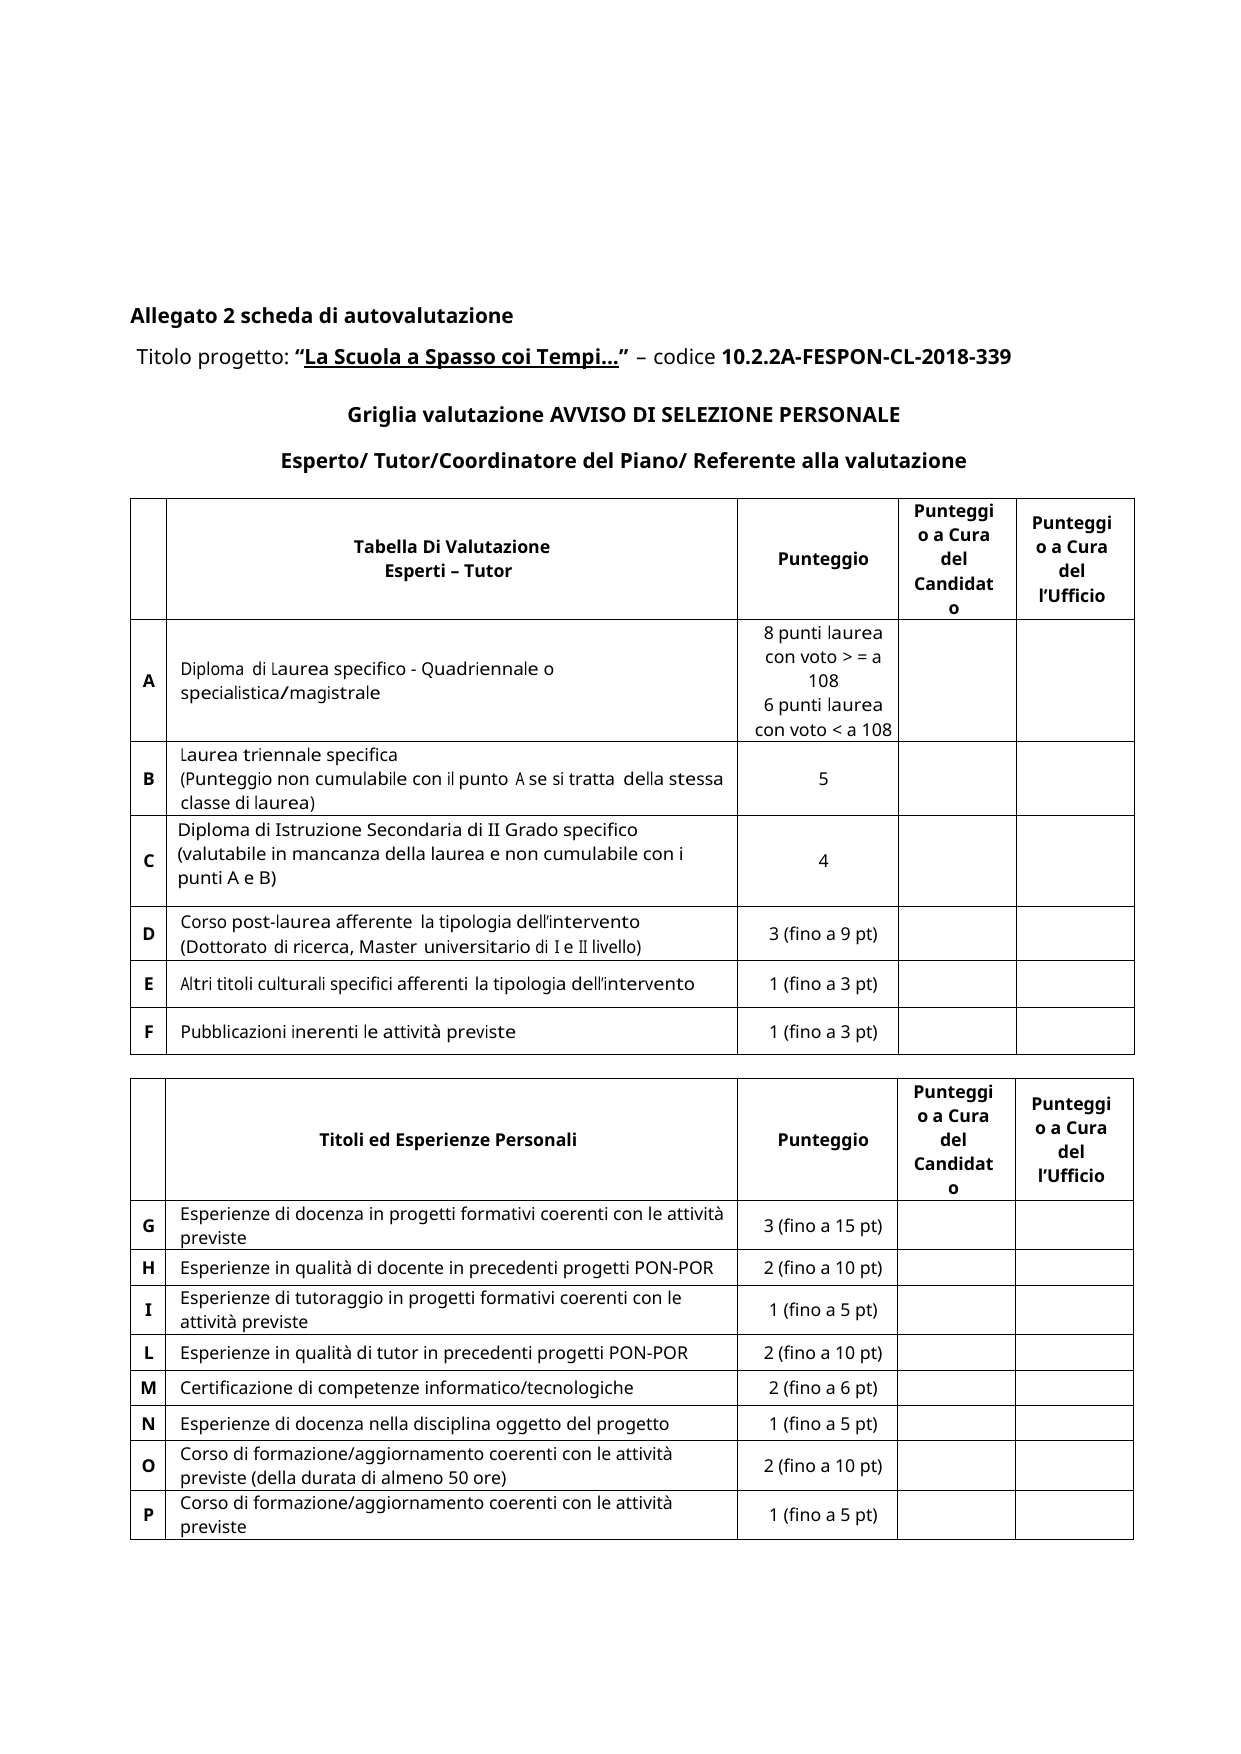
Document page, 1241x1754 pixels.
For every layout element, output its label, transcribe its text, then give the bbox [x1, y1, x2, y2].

table_cell B [131, 742, 166, 815]
table_cell [898, 1335, 1015, 1369]
table_cell [1017, 907, 1134, 960]
table_cell 1 (fino a 5 pt) [738, 1406, 897, 1440]
table_cell Esperienze in qualità di docente in precedenti progetti PON-POR [166, 1250, 737, 1285]
table_cell 2 (fino a 10 pt) [738, 1250, 897, 1285]
table_cell Esperienze di docenza nella disciplina oggetto del progetto [166, 1406, 737, 1440]
table_cell G [131, 1201, 165, 1249]
table_cell Esperienze di tutoraggio in progetti formativi coerenti con le attività previste [166, 1286, 737, 1334]
table_cell 2 (fino a 6 pt) [738, 1371, 897, 1405]
table_cell [1017, 742, 1134, 815]
table_cell 4 [738, 816, 898, 906]
table_cell Laurea triennale specifica (Punteggio non cumulabile con il punto A se si tratta della stessa classe di laurea) [167, 742, 737, 815]
table_cell [898, 1371, 1015, 1405]
table_cell H [131, 1250, 165, 1285]
table_cell [898, 1201, 1015, 1249]
table_cell Altri titoli culturali specifici afferenti la tipologia dell’intervento [167, 961, 737, 1007]
table_cell [1016, 1491, 1133, 1539]
table_cell D [131, 907, 166, 960]
table_cell Corso post-laurea afferente la tipologia dell’intervento (Dottorato di ricerca, Master universitario di I e II livello) [167, 907, 737, 960]
table_header Punteggio a Cura del l’Ufficio [1016, 1079, 1133, 1200]
table_cell 2 (fino a 10 pt) [738, 1335, 897, 1369]
table_cell [899, 961, 1016, 1007]
table_cell C [131, 816, 166, 906]
table_cell P [131, 1491, 165, 1539]
table_cell Diploma di Laurea specifico - Quadriennale o specialistica/magistrale [167, 620, 737, 741]
table_cell [1017, 1008, 1134, 1054]
table_header [131, 1079, 165, 1200]
table_cell E [131, 961, 166, 1007]
table_cell [1016, 1201, 1133, 1249]
table_cell Pubblicazioni inerenti le attività previste [167, 1008, 737, 1054]
table_cell [898, 1406, 1015, 1440]
table_cell F [131, 1008, 166, 1054]
table_header [131, 499, 166, 619]
text Esperto/ Tutor/Coordinatore del Piano/ Referente alla valutazione [169, 445, 1077, 475]
text Griglia valutazione AVVISO DI SELEZIONE PERSONALE [324, 400, 924, 428]
table_cell 1 (fino a 3 pt) [738, 1008, 898, 1054]
table_cell Diploma di Istruzione Secondaria di II Grado specifico (valutabile in mancanza della laurea e non cumulabile con i punti A e B) [167, 816, 737, 906]
table_header Punteggio a Cura del l’Ufficio [1017, 499, 1134, 619]
table_cell 1 (fino a 5 pt) [738, 1286, 897, 1334]
table_cell 5 [738, 742, 898, 815]
table_header Punteggio a Cura del Candidato [899, 499, 1016, 619]
table_cell I [131, 1286, 165, 1334]
table_cell [1016, 1406, 1133, 1440]
table_cell [898, 1286, 1015, 1334]
table_cell [899, 1008, 1016, 1054]
table_cell [899, 742, 1016, 815]
table_cell 1 (fino a 5 pt) [738, 1491, 897, 1539]
table_cell O [131, 1441, 165, 1490]
table_cell [1016, 1286, 1133, 1334]
table_cell 2 (fino a 10 pt) [738, 1441, 897, 1490]
text Titolo progetto: “La Scuola a Spasso coi Tempi...” – codice 10.2.2A-FESPON-CL-2018-339 [136, 342, 1122, 371]
table_cell [898, 1491, 1015, 1539]
table_cell [1017, 620, 1134, 741]
table_cell [899, 816, 1016, 906]
table_cell [899, 907, 1016, 960]
text Allegato 2 scheda di autovalutazione [130, 301, 1122, 330]
table_cell Corso di formazione/aggiornamento coerenti con le attività previste (della durata di almeno 50 ore) [166, 1441, 737, 1490]
table_cell Esperienze di docenza in progetti formativi coerenti con le attività previste [166, 1201, 737, 1249]
table_header Punteggio a Cura del Candidato [898, 1079, 1015, 1200]
table_cell [1016, 1250, 1133, 1285]
table_cell Certificazione di competenze informatico/tecnologiche [166, 1371, 737, 1405]
table_cell [1017, 961, 1134, 1007]
table_cell M [131, 1371, 165, 1405]
table_header Punteggio [738, 1079, 897, 1200]
table_cell 1 (fino a 3 pt) [738, 961, 898, 1007]
table_cell N [131, 1406, 165, 1440]
table_cell L [131, 1335, 165, 1369]
table_header Titoli ed Esperienze Personali [166, 1079, 737, 1200]
table_cell [898, 1250, 1015, 1285]
table_cell [898, 1441, 1015, 1490]
table_cell 3 (fino a 15 pt) [738, 1201, 897, 1249]
table_cell [1016, 1441, 1133, 1490]
table_cell [899, 620, 1016, 741]
table_cell A [131, 620, 166, 741]
table_cell [1017, 816, 1134, 906]
table_cell [1016, 1371, 1133, 1405]
table_cell 3 (fino a 9 pt) [738, 907, 898, 960]
table_header Punteggio [738, 499, 898, 619]
table_cell Esperienze in qualità di tutor in precedenti progetti PON-POR [166, 1335, 737, 1369]
table_header Tabella Di Valutazione Esperti – Tutor [167, 499, 737, 619]
table_cell Corso di formazione/aggiornamento coerenti con le attività previste [166, 1491, 737, 1539]
table_cell [1016, 1335, 1133, 1369]
table_cell 8 punti laurea con voto > = a 108 6 punti laurea con voto < a 108 [738, 620, 898, 741]
